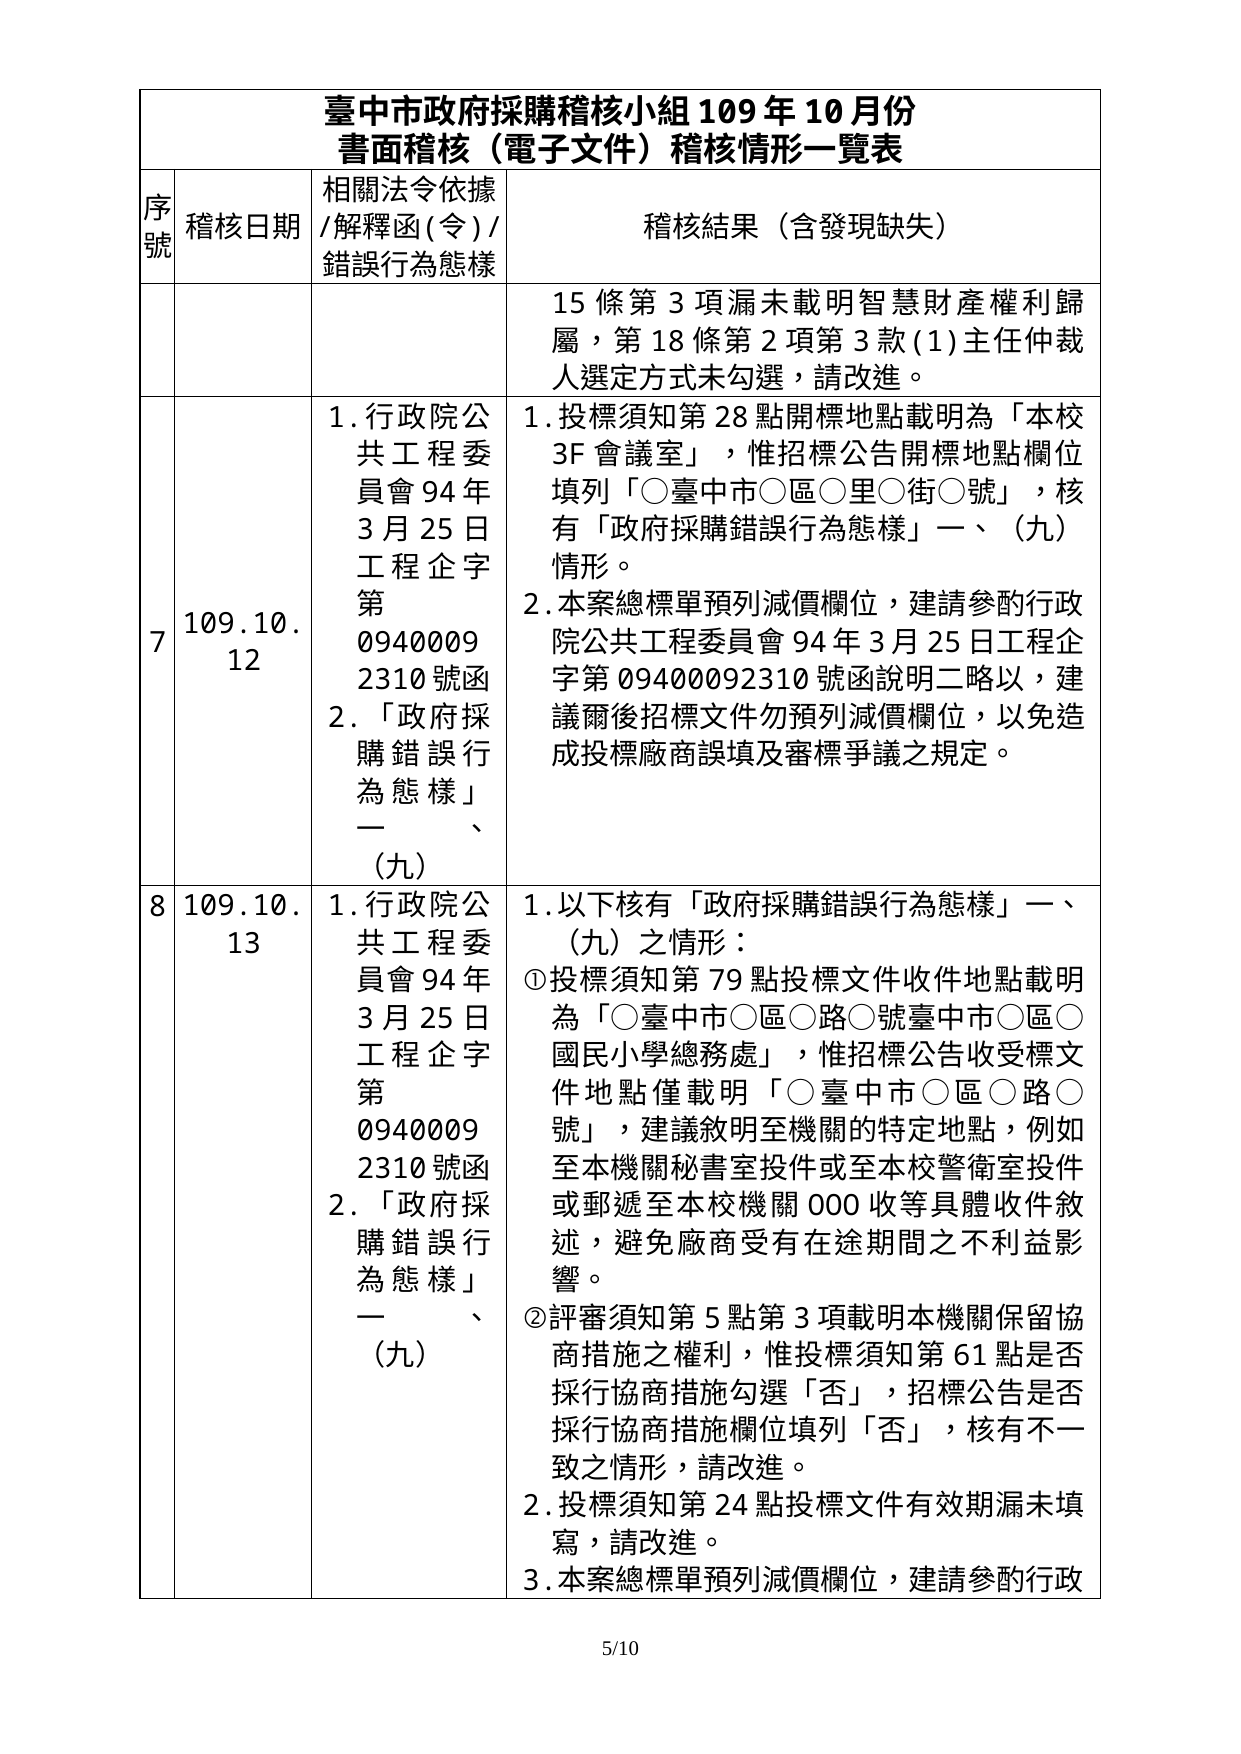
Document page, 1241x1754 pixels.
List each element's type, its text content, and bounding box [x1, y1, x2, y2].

table_cell 相關法令依據/解釋函(令)/錯誤行為態樣 [312, 170, 506, 282]
table_cell 1.行政院公共工程委員會94年3月25日工程企字第09400092310號函 2.「政府採購錯誤行為態樣」一、（九） [312, 886, 506, 1598]
table_cell [312, 284, 506, 396]
table_cell [175, 284, 311, 396]
table_cell 1.投標須知第28點開標地點載明為「本校3F會議室」，惟招標公告開標地點欄位填列「○臺中市○區○里○街○號」，核有「政府採購錯誤行為態樣」一、（九）情形。 2.本案總標單預列減價欄位，建請參酌行政院公共工程委員會94年3月25日工程企字第09400092310號函說明二略以，建議爾後招標文件勿預列減價欄位，以免造成投標廠商誤填及審標爭議之規定。 [507, 397, 1100, 884]
table_cell 序號 [141, 170, 174, 282]
table_cell 1.以下核有「政府採購錯誤行為態樣」一、（九）之情形： 投標須知第79點投標文件收件地點載明為「○臺中市○區○路○號臺中市○區○國民小學總務處」，惟招標公告收受標文件地點僅載明「○臺中市○區○路○號」，建議敘明至機關的特定地點，例如至本機關秘書室投件或至本校警衛室投件或郵遞至本校機關OOO收等具體收件敘述，避免廠商受有在途期間之不利益影響。 評審須知第5點第3項載明本機關保留協商措施之權利，惟投標須知第61點是否採行協商措施勾選「否」，招標公告是否採行協商措施欄位填列「否」，核有不一致之情形，請改進。 2.投標須知第24點投標文件有效期漏未填寫，請改進。 3.本案總標單預列減價欄位，建請參酌行政 [507, 886, 1100, 1598]
table_header 臺中市政府採購稽核小組109年10月份 書面稽核（電子文件）稽核情形一覽表 [141, 90, 1100, 169]
table_cell 7 [141, 397, 174, 884]
table_cell 15條第3項漏未載明智慧財產權利歸屬，第18條第2項第3款(1)主任仲裁人選定方式未勾選，請改進。 [507, 284, 1100, 396]
table_cell 稽核日期 [175, 170, 311, 282]
table_cell 1.行政院公共工程委員會94年3月25日工程企字第09400092310號函 2.「政府採購錯誤行為態樣」一、（九） [312, 397, 506, 884]
table_cell [141, 284, 174, 396]
table_cell 稽核結果（含發現缺失） [507, 170, 1100, 282]
table_cell 109.10.13 [175, 886, 311, 1598]
table_cell 109.10.12 [175, 397, 311, 884]
table_cell 8 [141, 886, 174, 1598]
